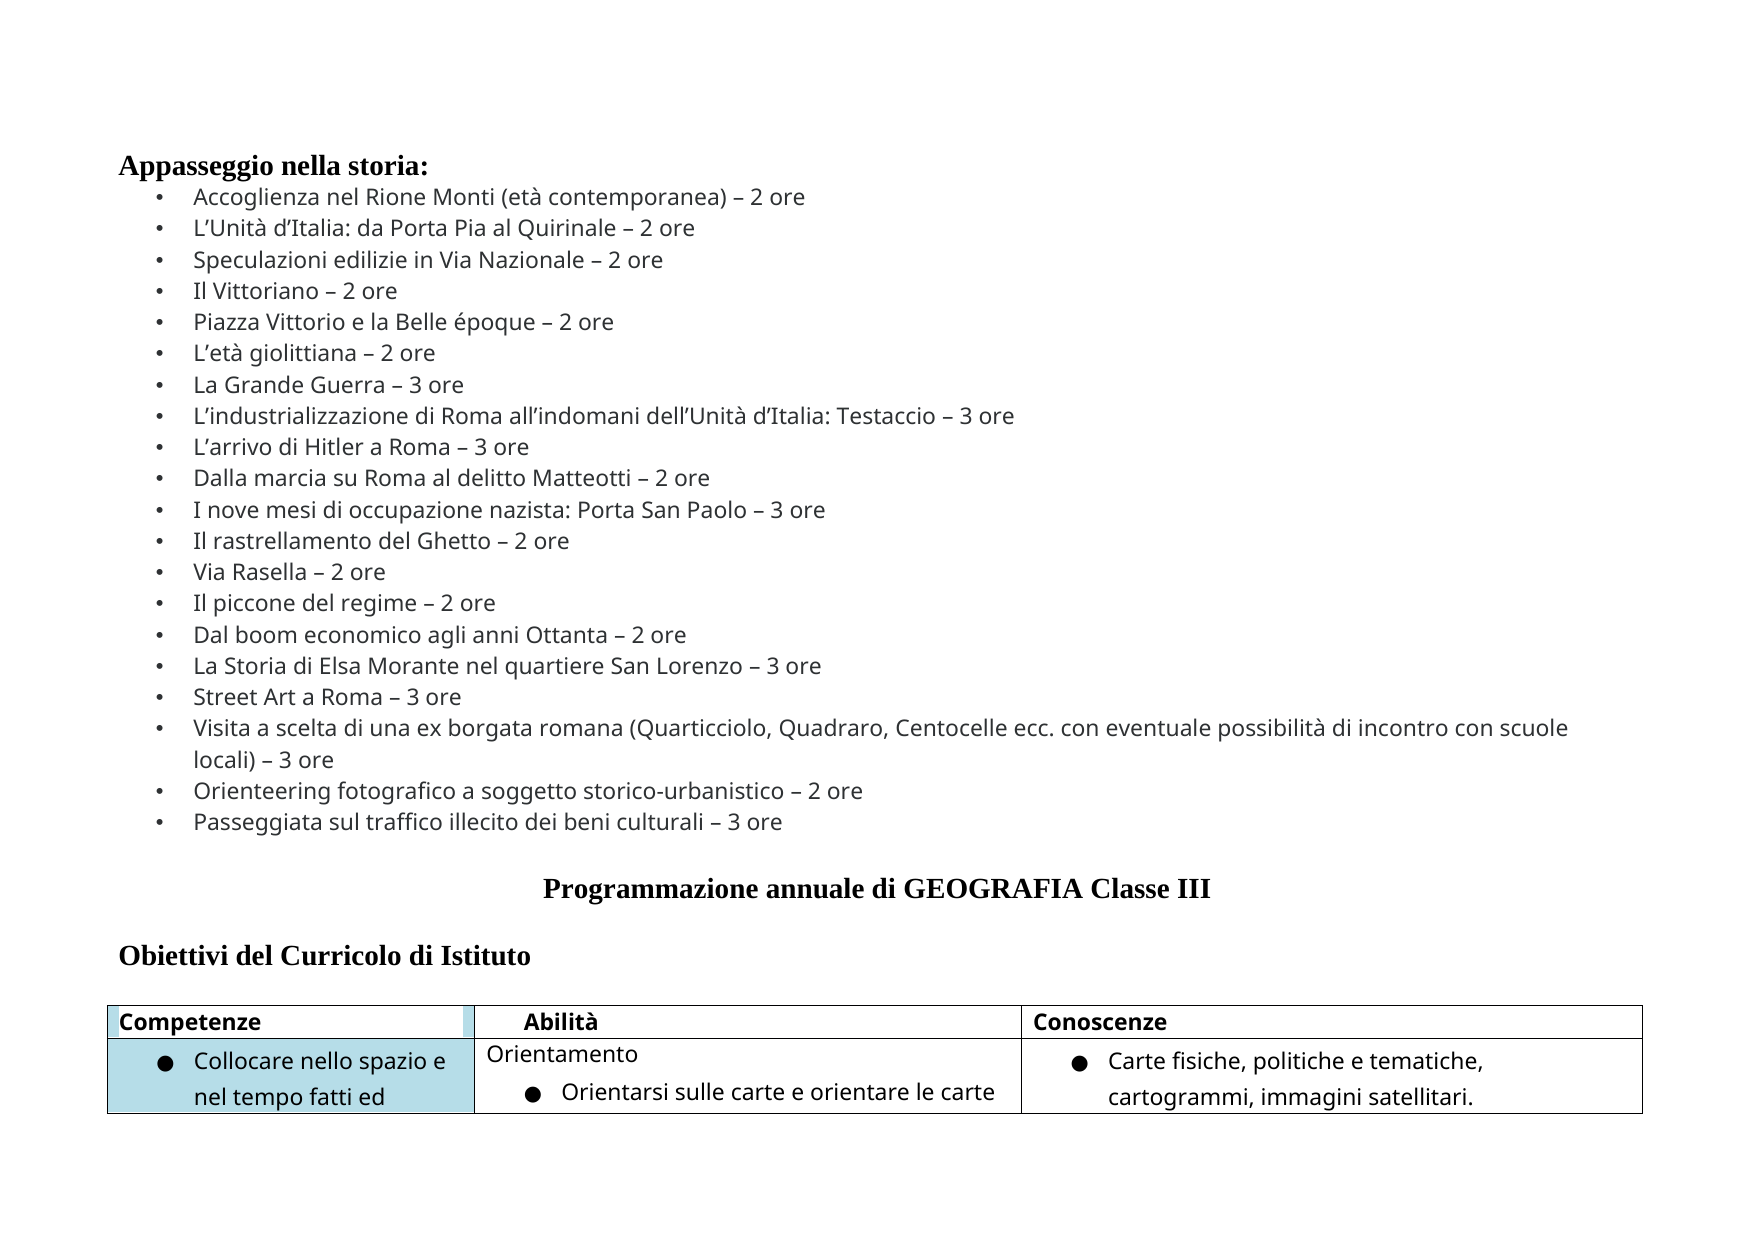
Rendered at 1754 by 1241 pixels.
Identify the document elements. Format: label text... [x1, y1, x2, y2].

list L’industrializzazione di Roma all’indomani dell’Unità d’Italia: Testaccio – 3 ore [156, 400, 1636, 431]
text Programmazione annuale di GEOGRAFIA Classe III [118, 871, 1636, 904]
table_header Conoscenze [1022, 1006, 1033, 1037]
text Obiettivi del Curricolo di Istituto [118, 938, 1636, 972]
table_cell Collocare nello spazio e nel tempo fatti ed [108, 1039, 474, 1112]
list Il piccone del regime – 2 ore [156, 587, 1636, 619]
list I nove mesi di occupazione nazista: Porta San Paolo – 3 ore [156, 494, 1636, 525]
list La Storia di Elsa Morante nel quartiere San Lorenzo – 3 ore [156, 650, 1636, 681]
list Via Rasella – 2 ore [156, 556, 1636, 587]
list La Grande Guerra – 3 ore [156, 369, 1636, 400]
list Piazza Vittorio e la Belle époque – 2 ore [156, 306, 1636, 337]
list L’arrivo di Hitler a Roma – 3 ore [156, 431, 1636, 462]
list Il Vittoriano – 2 ore [156, 275, 1636, 306]
list L’Unità d’Italia: da Porta Pia al Quirinale – 2 ore [156, 212, 1636, 244]
list Dalla marcia su Roma al delitto Matteotti – 2 ore [156, 462, 1636, 494]
list Il rastrellamento del Ghetto – 2 ore [156, 525, 1636, 556]
table_header Conoscenze [1631, 1006, 1642, 1037]
list L’età giolittiana – 2 ore [156, 337, 1636, 369]
list Speculazioni edilizie in Via Nazionale – 2 ore [156, 244, 1636, 275]
table_cell Carte fisiche, politiche e tematiche, cartogrammi, immagini satellitari. Funzioni delle carte e dei grafici di diverso tipo. Concetti: ubicazione, localizzazione, regione, paesaggio, ambiente, territorio, sistema antropofisico [1022, 1039, 1642, 1112]
table_header Competenze [463, 1006, 474, 1037]
list Accoglienza nel Rione Monti (età contemporanea) – 2 ore [156, 181, 1636, 212]
list Dal boom economico agli anni Ottanta – 2 ore [156, 619, 1636, 650]
table_header Abilità [1010, 1006, 1021, 1037]
text Appasseggio nella storia: [118, 148, 1636, 181]
table_header Abilità [475, 1006, 486, 1037]
list Street Art a Roma – 3 ore [156, 681, 1636, 712]
table_header Competenze [108, 1006, 119, 1037]
table_cell Orientamento Orientarsi sulle carte e orientare le carte [475, 1039, 1021, 1112]
list Visita a scelta di una ex borgata romana (Quarticciolo, Quadraro, Centocelle ecc. con eventuale possibilità di incontro con scuole locali) – 3 ore [156, 712, 1636, 775]
list Orienteering fotografico a soggetto storico-urbanistico – 2 ore [156, 775, 1636, 806]
list Passeggiata sul traffico illecito dei beni culturali – 3 ore [156, 806, 1636, 837]
